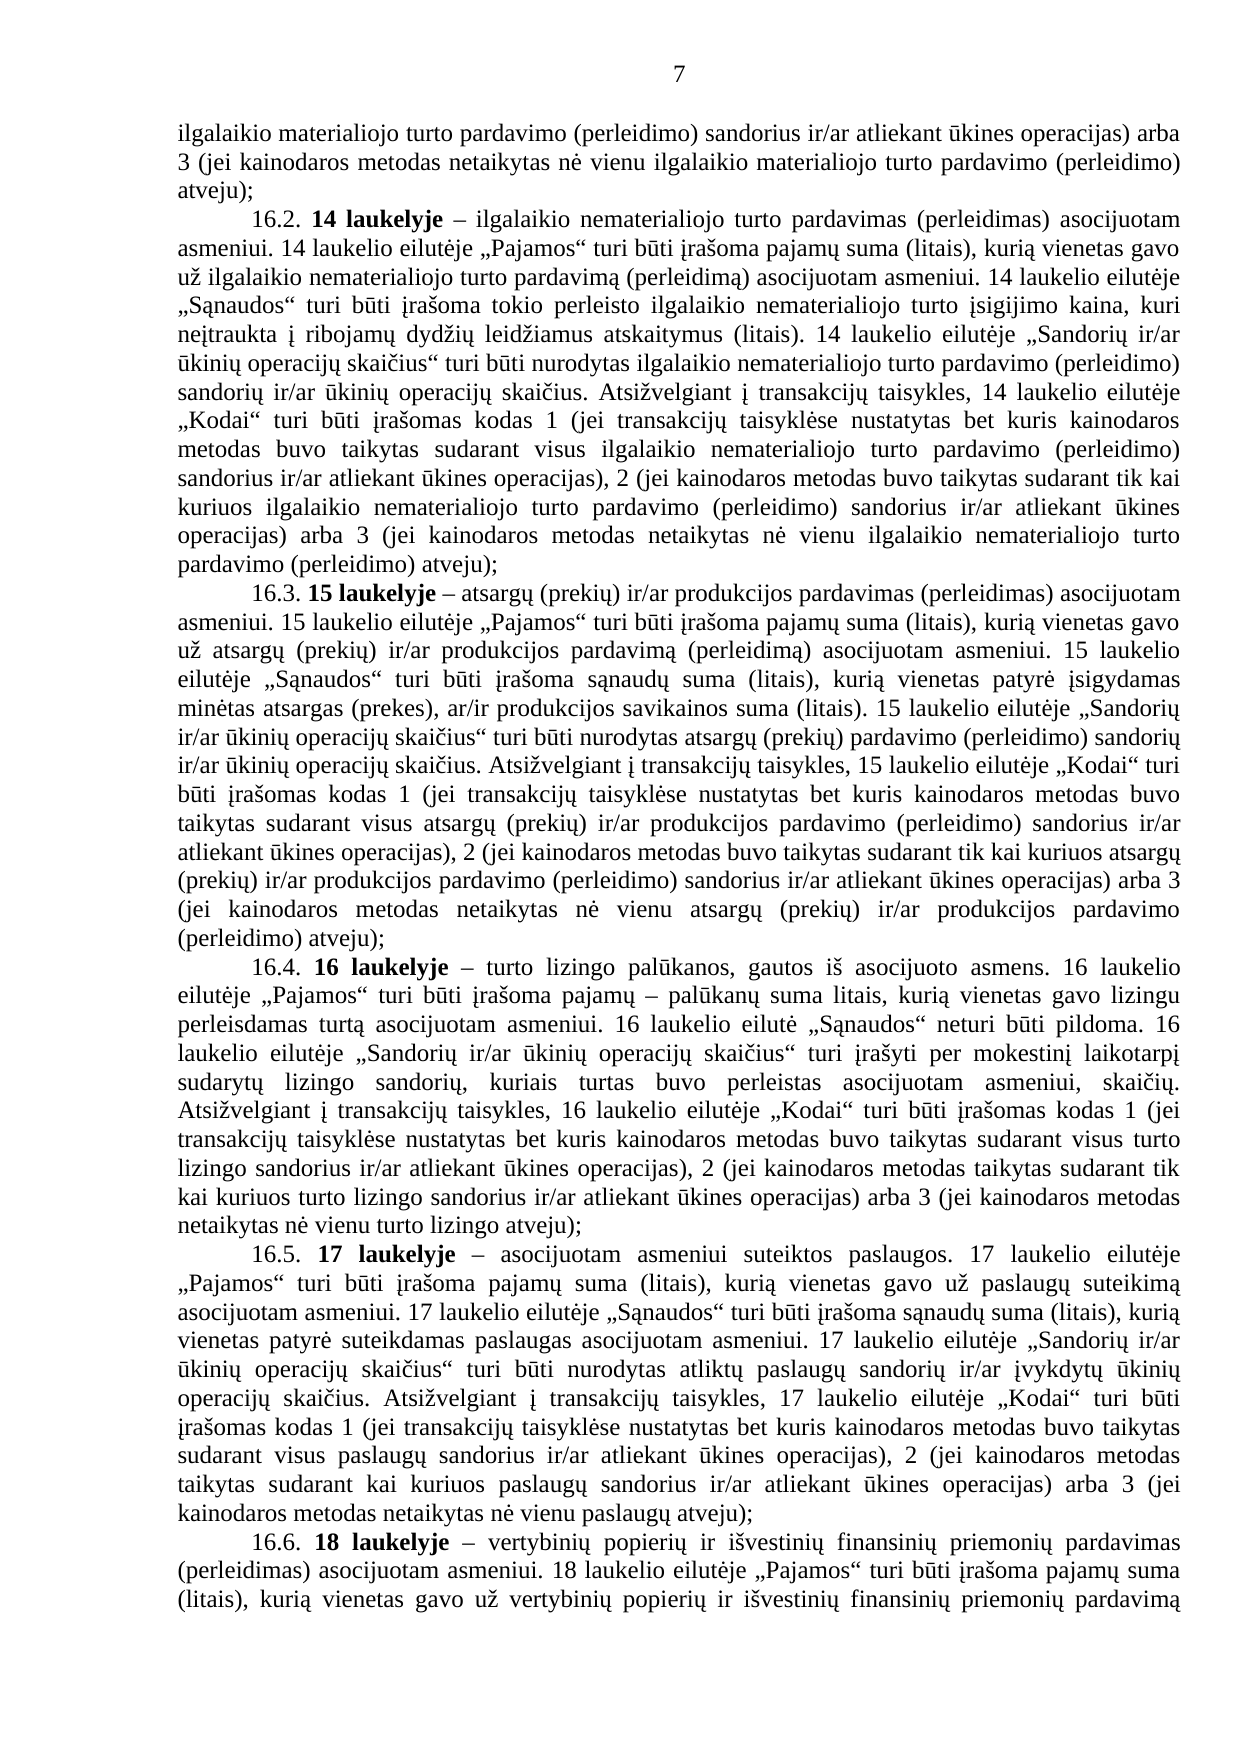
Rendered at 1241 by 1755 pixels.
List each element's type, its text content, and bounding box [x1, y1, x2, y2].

text 16.2. 14 laukelyje – ilgalaikio nematerialiojo turto pardavimas (perleidimas) asocijuotam asmeniui. 14 laukelio eilutėje „Pajamos“ turi būti įrašoma pajamų suma (litais), kurią vienetas gavo už ilgalaikio nematerialiojo turto pardavimą (perleidimą) asocijuotam asmeniui. 14 laukelio eilutėje „Sąnaudos“ turi būti įrašoma tokio perleisto ilgalaikio nematerialiojo turto įsigijimo kaina, kuri neįtraukta į ribojamų dydžių leidžiamus atskaitymus (litais). 14 laukelio eilutėje „Sandorių ir/ar ūkinių operacijų skaičius“ turi būti nurodytas ilgalaikio nematerialiojo turto pardavimo (perleidimo) sandorių ir/ar ūkinių operacijų skaičius. Atsižvelgiant į transakcijų taisykles, 14 laukelio eilutėje „Kodai“ turi būti įrašomas kodas 1 (jei transakcijų taisyklėse nustatytas bet kuris kainodaros metodas buvo taikytas sudarant visus ilgalaikio nematerialiojo turto pardavimo (perleidimo) sandorius ir/ar atliekant ūkines operacijas), 2 (jei kainodaros metodas buvo taikytas sudarant tik kai kuriuos ilgalaikio nematerialiojo turto pardavimo (perleidimo) sandorius ir/ar atliekant ūkines operacijas) arba 3 (jei kainodaros metodas netaikytas nė vienu ilgalaikio nematerialiojo turto pardavimo (perleidimo) atveju); [177, 204, 1181, 578]
text 16.5. 17 laukelyje – asocijuotam asmeniui suteiktos paslaugos. 17 laukelio eilutėje „Pajamos“ turi būti įrašoma pajamų suma (litais), kurią vienetas gavo už paslaugų suteikimą asocijuotam asmeniui. 17 laukelio eilutėje „Sąnaudos“ turi būti įrašoma sąnaudų suma (litais), kurią vienetas patyrė suteikdamas paslaugas asocijuotam asmeniui. 17 laukelio eilutėje „Sandorių ir/ar ūkinių operacijų skaičius“ turi būti nurodytas atliktų paslaugų sandorių ir/ar įvykdytų ūkinių operacijų skaičius. Atsižvelgiant į transakcijų taisykles, 17 laukelio eilutėje „Kodai“ turi būti įrašomas kodas 1 (jei transakcijų taisyklėse nustatytas bet kuris kainodaros metodas buvo taikytas sudarant visus paslaugų sandorius ir/ar atliekant ūkines operacijas), 2 (jei kainodaros metodas taikytas sudarant kai kuriuos paslaugų sandorius ir/ar atliekant ūkines operacijas) arba 3 (jei kainodaros metodas netaikytas nė vienu paslaugų atveju); [177, 1239, 1181, 1527]
text 16.3. 15 laukelyje – atsargų (prekių) ir/ar produkcijos pardavimas (perleidimas) asocijuotam asmeniui. 15 laukelio eilutėje „Pajamos“ turi būti įrašoma pajamų suma (litais), kurią vienetas gavo už atsargų (prekių) ir/ar produkcijos pardavimą (perleidimą) asocijuotam asmeniui. 15 laukelio eilutėje „Sąnaudos“ turi būti įrašoma sąnaudų suma (litais), kurią vienetas patyrė įsigydamas minėtas atsargas (prekes), ar/ir produkcijos savikainos suma (litais). 15 laukelio eilutėje „Sandorių ir/ar ūkinių operacijų skaičius“ turi būti nurodytas atsargų (prekių) pardavimo (perleidimo) sandorių ir/ar ūkinių operacijų skaičius. Atsižvelgiant į transakcijų taisykles, 15 laukelio eilutėje „Kodai“ turi būti įrašomas kodas 1 (jei transakcijų taisyklėse nustatytas bet kuris kainodaros metodas buvo taikytas sudarant visus atsargų (prekių) ir/ar produkcijos pardavimo (perleidimo) sandorius ir/ar atliekant ūkines operacijas), 2 (jei kainodaros metodas buvo taikytas sudarant tik kai kuriuos atsargų (prekių) ir/ar produkcijos pardavimo (perleidimo) sandorius ir/ar atliekant ūkines operacijas) arba 3 (jei kainodaros metodas netaikytas nė vienu atsargų (prekių) ir/ar produkcijos pardavimo (perleidimo) atveju); [177, 578, 1181, 952]
text 16.4. 16 laukelyje – turto lizingo palūkanos, gautos iš asocijuoto asmens. 16 laukelio eilutėje „Pajamos“ turi būti įrašoma pajamų – palūkanų suma litais, kurią vienetas gavo lizingu perleisdamas turtą asocijuotam asmeniui. 16 laukelio eilutė „Sąnaudos“ neturi būti pildoma. 16 laukelio eilutėje „Sandorių ir/ar ūkinių operacijų skaičius“ turi įrašyti per mokestinį laikotarpį sudarytų lizingo sandorių, kuriais turtas buvo perleistas asocijuotam asmeniui, skaičių. Atsižvelgiant į transakcijų taisykles, 16 laukelio eilutėje „Kodai“ turi būti įrašomas kodas 1 (jei transakcijų taisyklėse nustatytas bet kuris kainodaros metodas buvo taikytas sudarant visus turto lizingo sandorius ir/ar atliekant ūkines operacijas), 2 (jei kainodaros metodas taikytas sudarant tik kai kuriuos turto lizingo sandorius ir/ar atliekant ūkines operacijas) arba 3 (jei kainodaros metodas netaikytas nė vienu turto lizingo atveju); [177, 952, 1181, 1239]
text 16.6. 18 laukelyje – vertybinių popierių ir išvestinių finansinių priemonių pardavimas (perleidimas) asocijuotam asmeniui. 18 laukelio eilutėje „Pajamos“ turi būti įrašoma pajamų suma (litais), kurią vienetas gavo už vertybinių popierių ir išvestinių finansinių priemonių pardavimą [177, 1527, 1181, 1613]
text ilgalaikio materialiojo turto pardavimo (perleidimo) sandorius ir/ar atliekant ūkines operacijas) arba 3 (jei kainodaros metodas netaikytas nė vienu ilgalaikio materialiojo turto pardavimo (perleidimo) atveju); [177, 118, 1181, 204]
